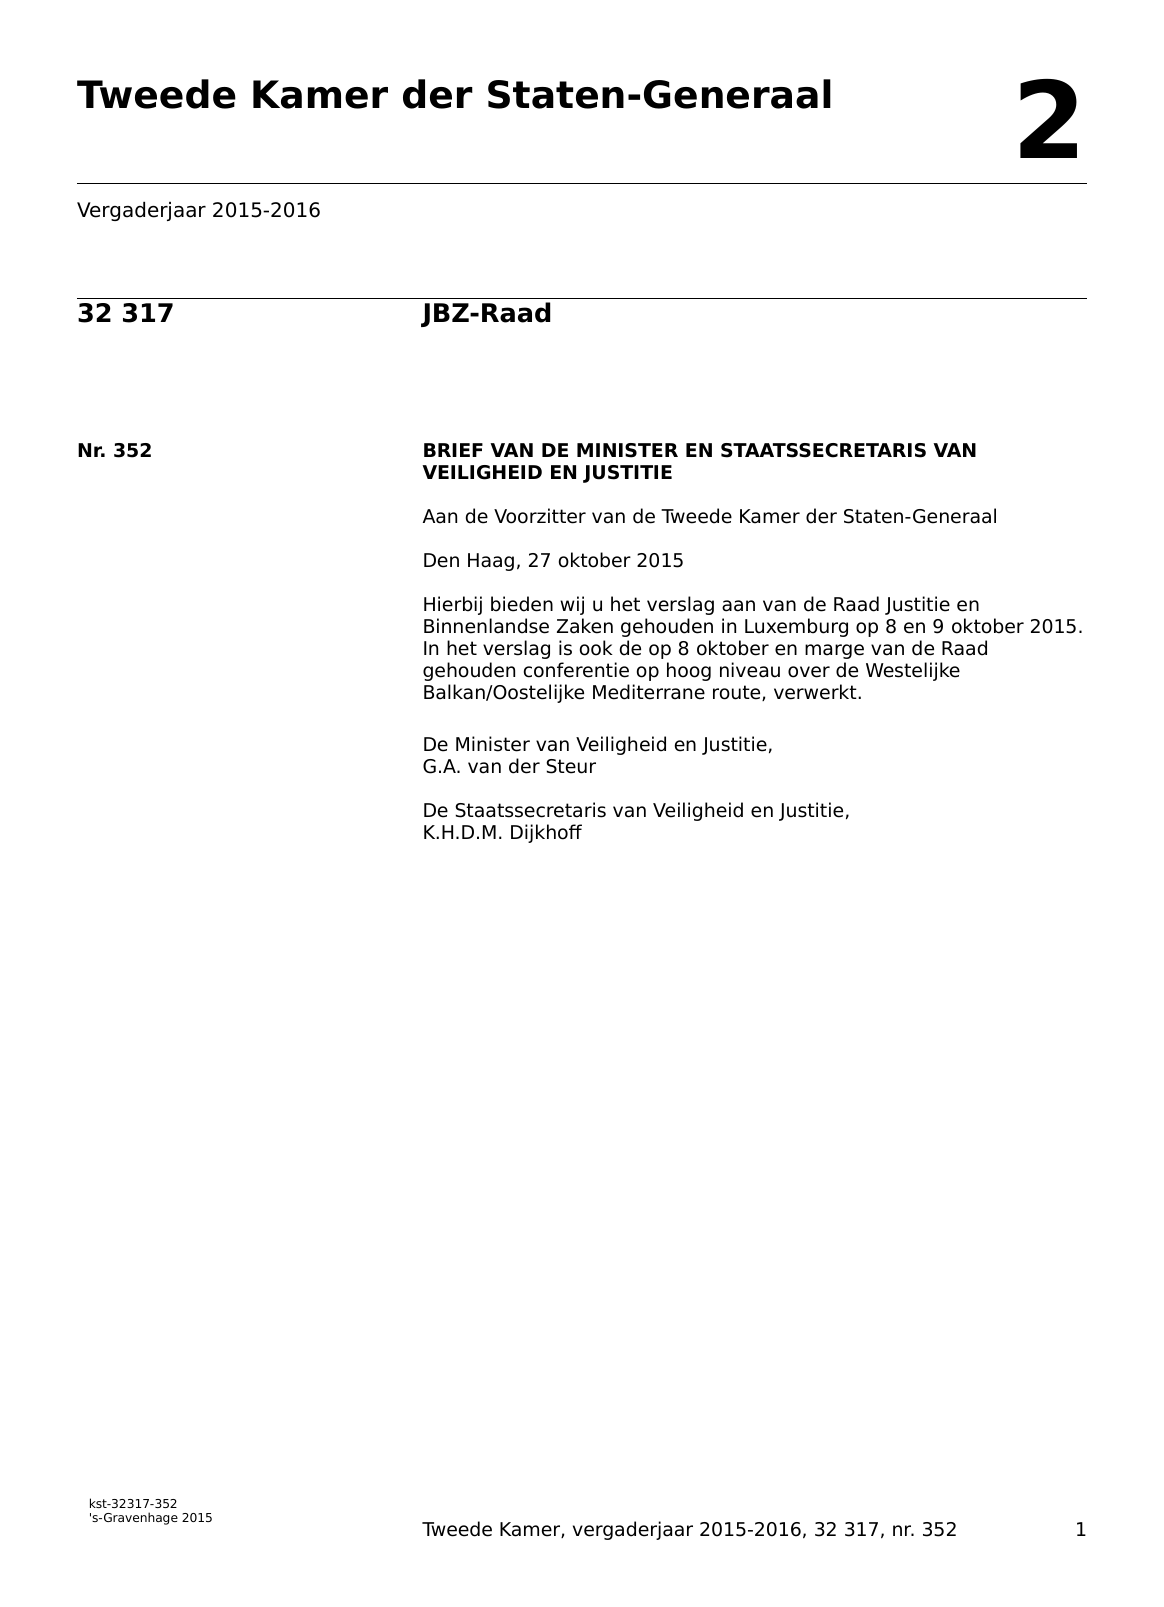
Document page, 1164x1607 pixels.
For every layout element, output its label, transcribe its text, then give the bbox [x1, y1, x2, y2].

text Den Haag, 27 oktober 2015 [422, 550, 1087, 572]
text Hierbij bieden wij u het verslag aan van de Raad Justitie en Binnenlandse Zaken gehouden in Luxemburg op 8 en 9 oktober 2015. In het verslag is ook de op 8 oktober en marge van de Raad gehouden conferentie op hoog niveau over de Westelijke Balkan/Oostelijke Mediterrane route, verwerkt. [422, 594, 1087, 704]
table_cell Vergaderjaar 2015-2016 [77, 184, 1087, 298]
table_header 2 [886, 59, 1087, 183]
table_header Tweede Kamer der Staten-Generaal [77, 59, 886, 183]
text Aan de Voorzitter van de Tweede Kamer der Staten-Generaal [422, 506, 1087, 528]
subtitle Nr. 352 BRIEF VAN DE MINISTER EN STAATSSECRETARIS VAN VEILIGHEID EN JUSTITIE [77, 440, 1087, 484]
subtitle 32 317 JBZ-Raad [77, 299, 1087, 329]
text De Staatssecretaris van Veiligheid en Justitie, K.H.D.M. Dijkhoff [422, 800, 1087, 844]
text kst-32317-352 [88, 1497, 323, 1511]
text 's-Gravenhage 2015 [88, 1511, 323, 1525]
text De Minister van Veiligheid en Justitie, G.A. van der Steur [422, 734, 1087, 778]
